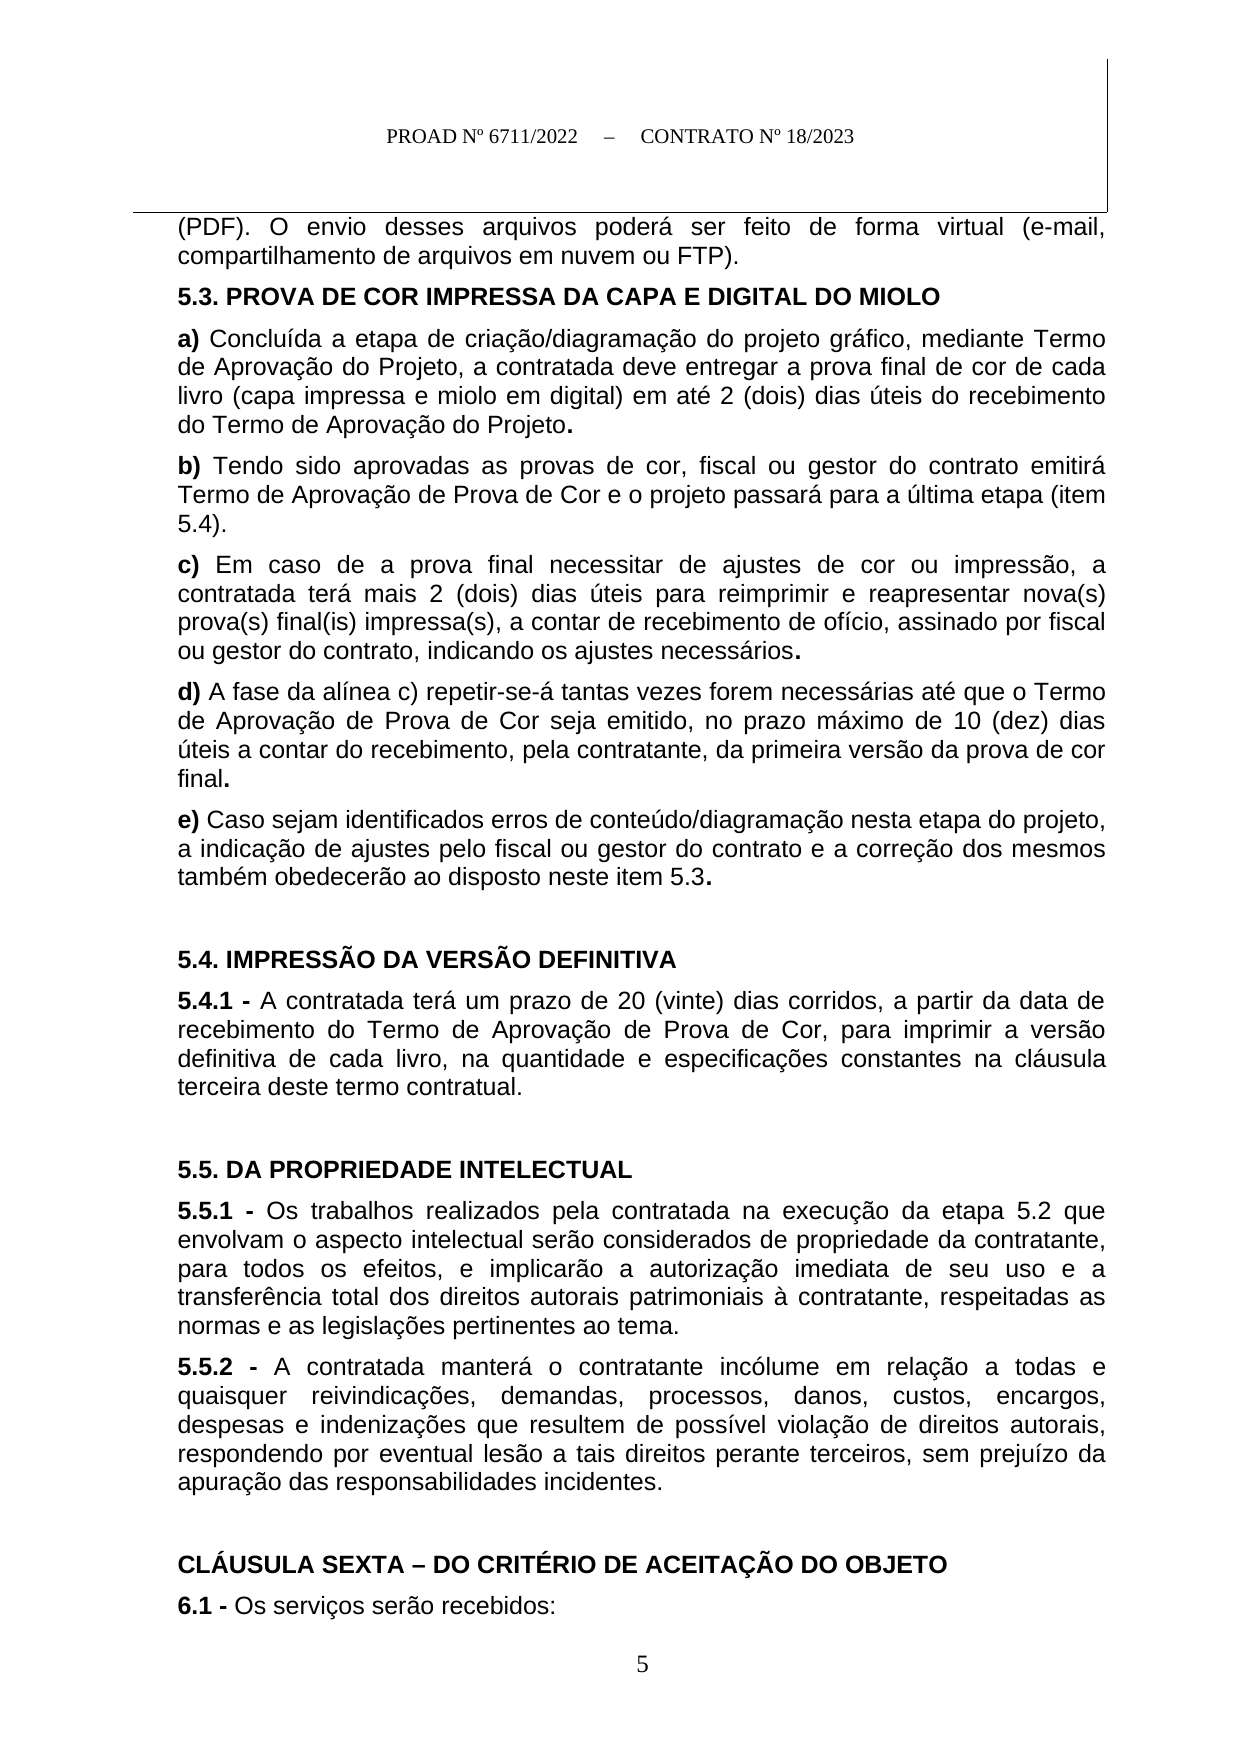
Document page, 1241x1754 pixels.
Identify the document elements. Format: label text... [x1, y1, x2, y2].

text 5.4.1 - A contratada terá um prazo de 20 (vinte) dias corridos, a partir da data de recebimento do Termo de Aprovação de Prova de Cor, para imprimir a versão definitiva de cada livro, na quantidade e especificações constantes na cláusula terceira deste termo contratual. [177, 986, 1107, 1101]
text 5.5.2 - A contratada manterá o contratante incólume em relação a todas e quaisquer reivindicações, demandas, processos, danos, custos, encargos, despesas e indenizações que resultem de possível violação de direitos autorais, respondendo por eventual lesão a tais direitos perante terceiros, sem prejuízo da apuração das responsabilidades incidentes. [177, 1352, 1107, 1496]
text 5.5.1 - Os trabalhos realizados pela contratada na execução da etapa 5.2 que envolvam o aspecto intelectual serão considerados de propriedade da contratante, para todos os efeitos, e implicarão a autorização imediata de seu uso e a transferência total dos direitos autorais patrimoniais à contratante, respeitadas as normas e as legislações pertinentes ao tema. [177, 1196, 1107, 1340]
text a) Concluída a etapa de criação/diagramação do projeto gráfico, mediante Termo de Aprovação do Projeto, a contratada deve entregar a prova final de cor de cada livro (capa impressa e miolo em digital) em até 2 (dois) dias úteis do recebimento do Termo de Aprovação do Projeto. [177, 323, 1107, 438]
text 5.5. DA PROPRIEDADE INTELECTUAL [177, 1155, 1107, 1183]
text (PDF). O envio desses arquivos poderá ser feito de forma virtual (e-mail, compartilhamento de arquivos em nuvem ou FTP). [177, 212, 1107, 270]
text CLÁUSULA SEXTA – DO CRITÉRIO DE ACEITAÇÃO DO OBJETO [177, 1550, 1107, 1578]
text c) Em caso de a prova final necessitar de ajustes de cor ou impressão, a contratada terá mais 2 (dois) dias úteis para reimprimir e reapresentar nova(s) prova(s) final(is) impressa(s), a contar de recebimento de ofício, assinado por fiscal ou gestor do contrato, indicando os ajustes necessários. [177, 550, 1107, 665]
text d) A fase da alínea c) repetir-se-á tantas vezes forem necessárias até que o Termo de Aprovação de Prova de Cor seja emitido, no prazo máximo de 10 (dez) dias úteis a contar do recebimento, pela contratante, da primeira versão da prova de cor final. [177, 677, 1107, 792]
text e) Caso sejam identificados erros de conteúdo/diagramação nesta etapa do projeto, a indicação de ajustes pelo fiscal ou gestor do contrato e a correção dos mesmos também obedecerão ao disposto neste item 5.3. [177, 805, 1107, 891]
text 5.3. PROVA DE COR IMPRESSA DA CAPA E DIGITAL DO MIOLO [177, 282, 1107, 311]
text b) Tendo sido aprovadas as provas de cor, fiscal ou gestor do contrato emitirá Termo de Aprovação de Prova de Cor e o projeto passará para a última etapa (item 5.4). [177, 451, 1107, 537]
text 6.1 - Os serviços serão recebidos: [177, 1591, 1107, 1620]
text 5.4. IMPRESSÃO DA VERSÃO DEFINITIVA [177, 945, 1107, 973]
